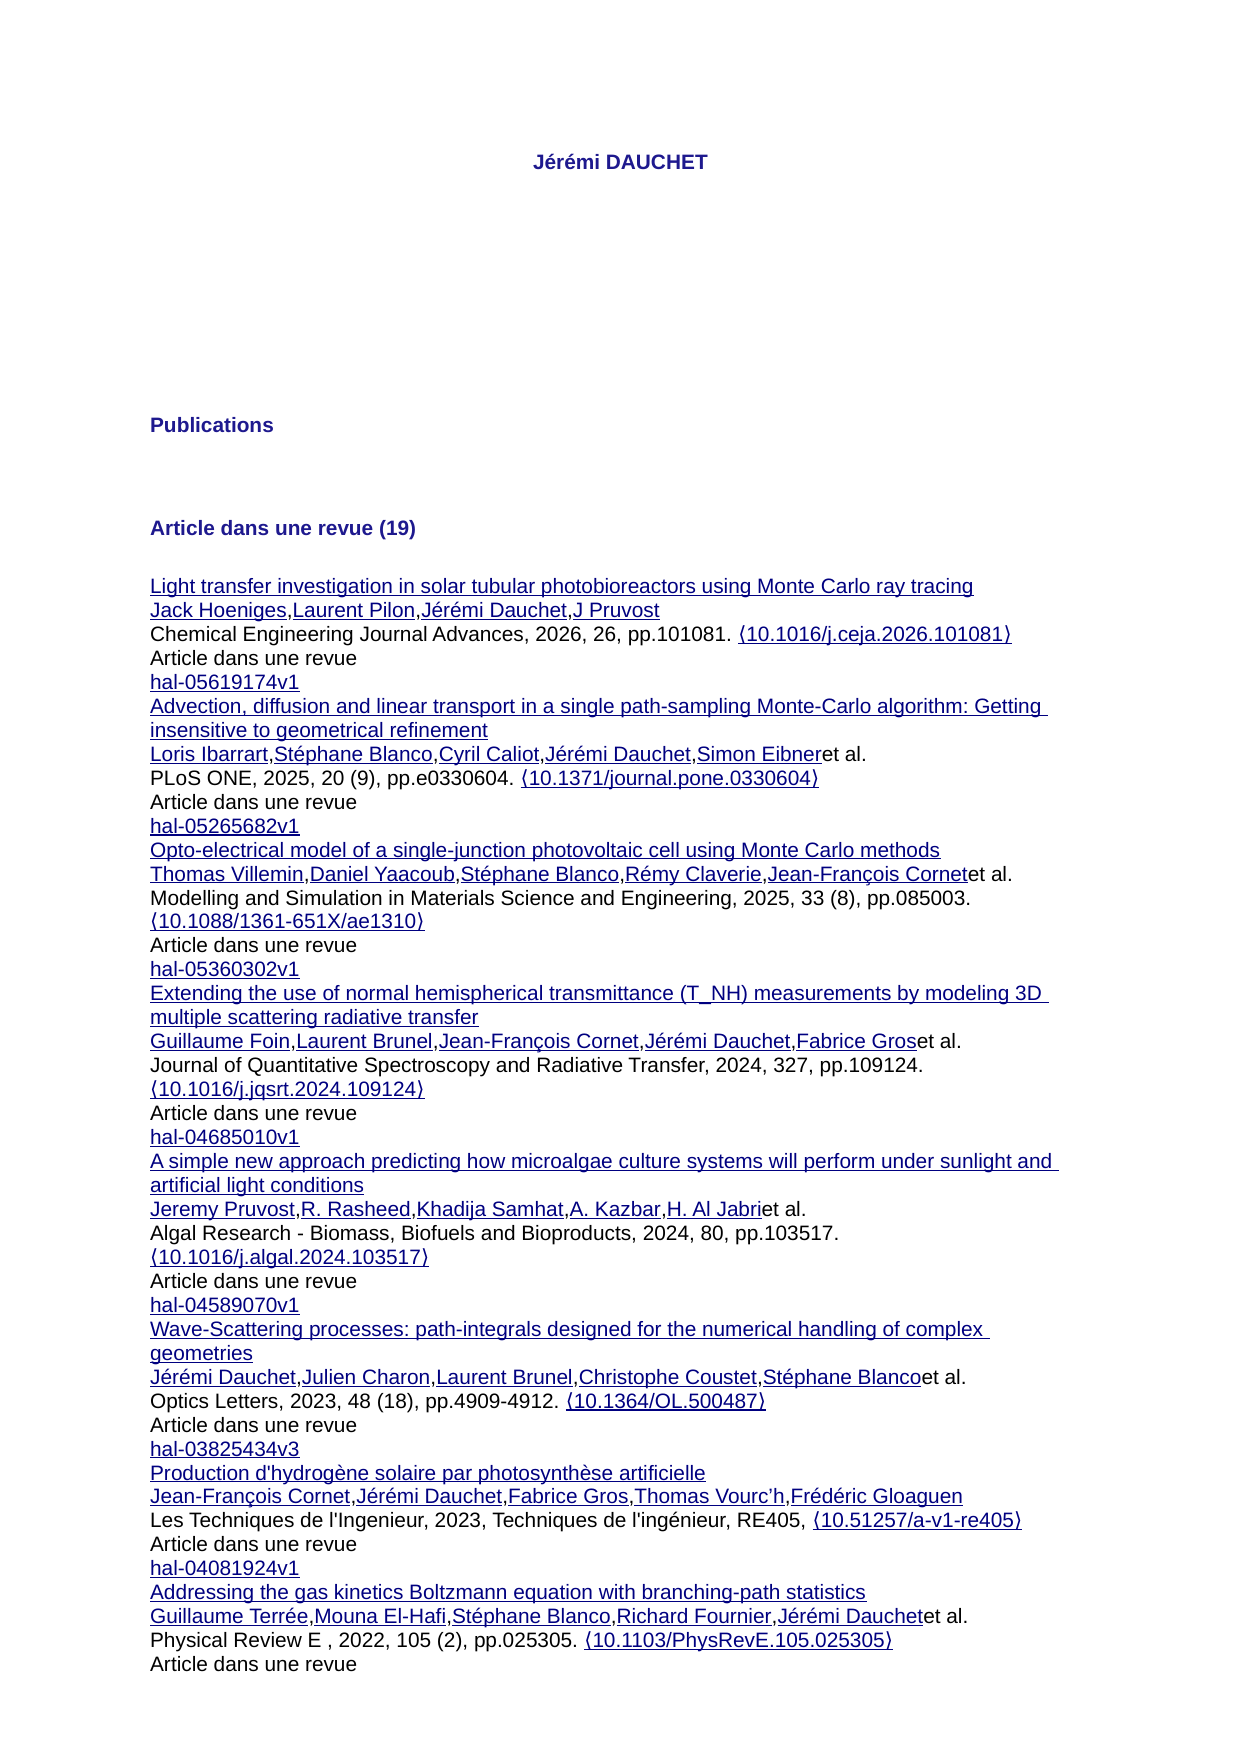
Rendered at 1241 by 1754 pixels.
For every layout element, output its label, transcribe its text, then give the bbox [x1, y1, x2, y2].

subtitle Article dans une revue (19) [150, 516, 1090, 539]
subtitle Publications [150, 412, 1090, 436]
table_header Light transfer investigation in solar tubular photobioreactors using Monte Carlo ray tracing Jack Hoeniges,Laurent Pilon,Jérémi Dauchet,J Pruvost Chemical Engineering Journal Advances, 2026, 26, pp.101081. ⟨10.1016/j.ceja.2026.101081⟩ Article dans une revue hal-05619174v1 [150, 574, 1090, 694]
subtitle Jérémi DAUCHET [150, 150, 1090, 174]
table_cell Wave-Scattering processes: path-integrals designed for the numerical handling of complex geometries Jérémi Dauchet,Julien Charon,Laurent Brunel,Christophe Coustet,Stéphane Blancoet al. Optics Letters, 2023, 48 (18), pp.4909-4912. ⟨10.1364/OL.500487⟩ Article dans une revue hal-03825434v3 [150, 1317, 1090, 1460]
table_cell Opto-electrical model of a single-junction photovoltaic cell using Monte Carlo methods Thomas Villemin,Daniel Yaacoub,Stéphane Blanco,Rémy Claverie,Jean-François Cornetet al. Modelling and Simulation in Materials Science and Engineering, 2025, 33 (8), pp.085003. ⟨10.1088/1361-651X/ae1310⟩ Article dans une revue hal-05360302v1 [150, 838, 1090, 981]
table_cell A simple new approach predicting how microalgae culture systems will perform under sunlight and artificial light conditions Jeremy Pruvost,R. Rasheed,Khadija Samhat,A. Kazbar,H. Al Jabriet al. Algal Research - Biomass, Biofuels and Bioproducts, 2024, 80, pp.103517. ⟨10.1016/j.algal.2024.103517⟩ Article dans une revue hal-04589070v1 [150, 1149, 1090, 1317]
table_cell Addressing the gas kinetics Boltzmann equation with branching-path statistics Guillaume Terrée,Mouna El-Hafi,Stéphane Blanco,Richard Fournier,Jérémi Dauchetet al. Physical Review E , 2022, 105 (2), pp.025305. ⟨10.1103/PhysRevE.105.025305⟩ Article dans une revue [150, 1580, 1090, 1676]
table_cell Extending the use of normal hemispherical transmittance (T_NH) measurements by modeling 3D multiple scattering radiative transfer Guillaume Foin,Laurent Brunel,Jean-François Cornet,Jérémi Dauchet,Fabrice Groset al. Journal of Quantitative Spectroscopy and Radiative Transfer, 2024, 327, pp.109124. ⟨10.1016/j.jqsrt.2024.109124⟩ Article dans une revue hal-04685010v1 [150, 981, 1090, 1149]
table_cell Advection, diffusion and linear transport in a single path-sampling Monte-Carlo algorithm: Getting insensitive to geometrical refinement Loris Ibarrart,Stéphane Blanco,Cyril Caliot,Jérémi Dauchet,Simon Eibneret al. PLoS ONE, 2025, 20 (9), pp.e0330604. ⟨10.1371/journal.pone.0330604⟩ Article dans une revue hal-05265682v1 [150, 694, 1090, 837]
table_cell Production d'hydrogène solaire par photosynthèse artificielle Jean-François Cornet,Jérémi Dauchet,Fabrice Gros,Thomas Vourc’h,Frédéric Gloaguen Les Techniques de l'Ingenieur, 2023, Techniques de l'ingénieur, RE405, ⟨10.51257/a-v1-re405⟩ Article dans une revue hal-04081924v1 [150, 1460, 1090, 1580]
